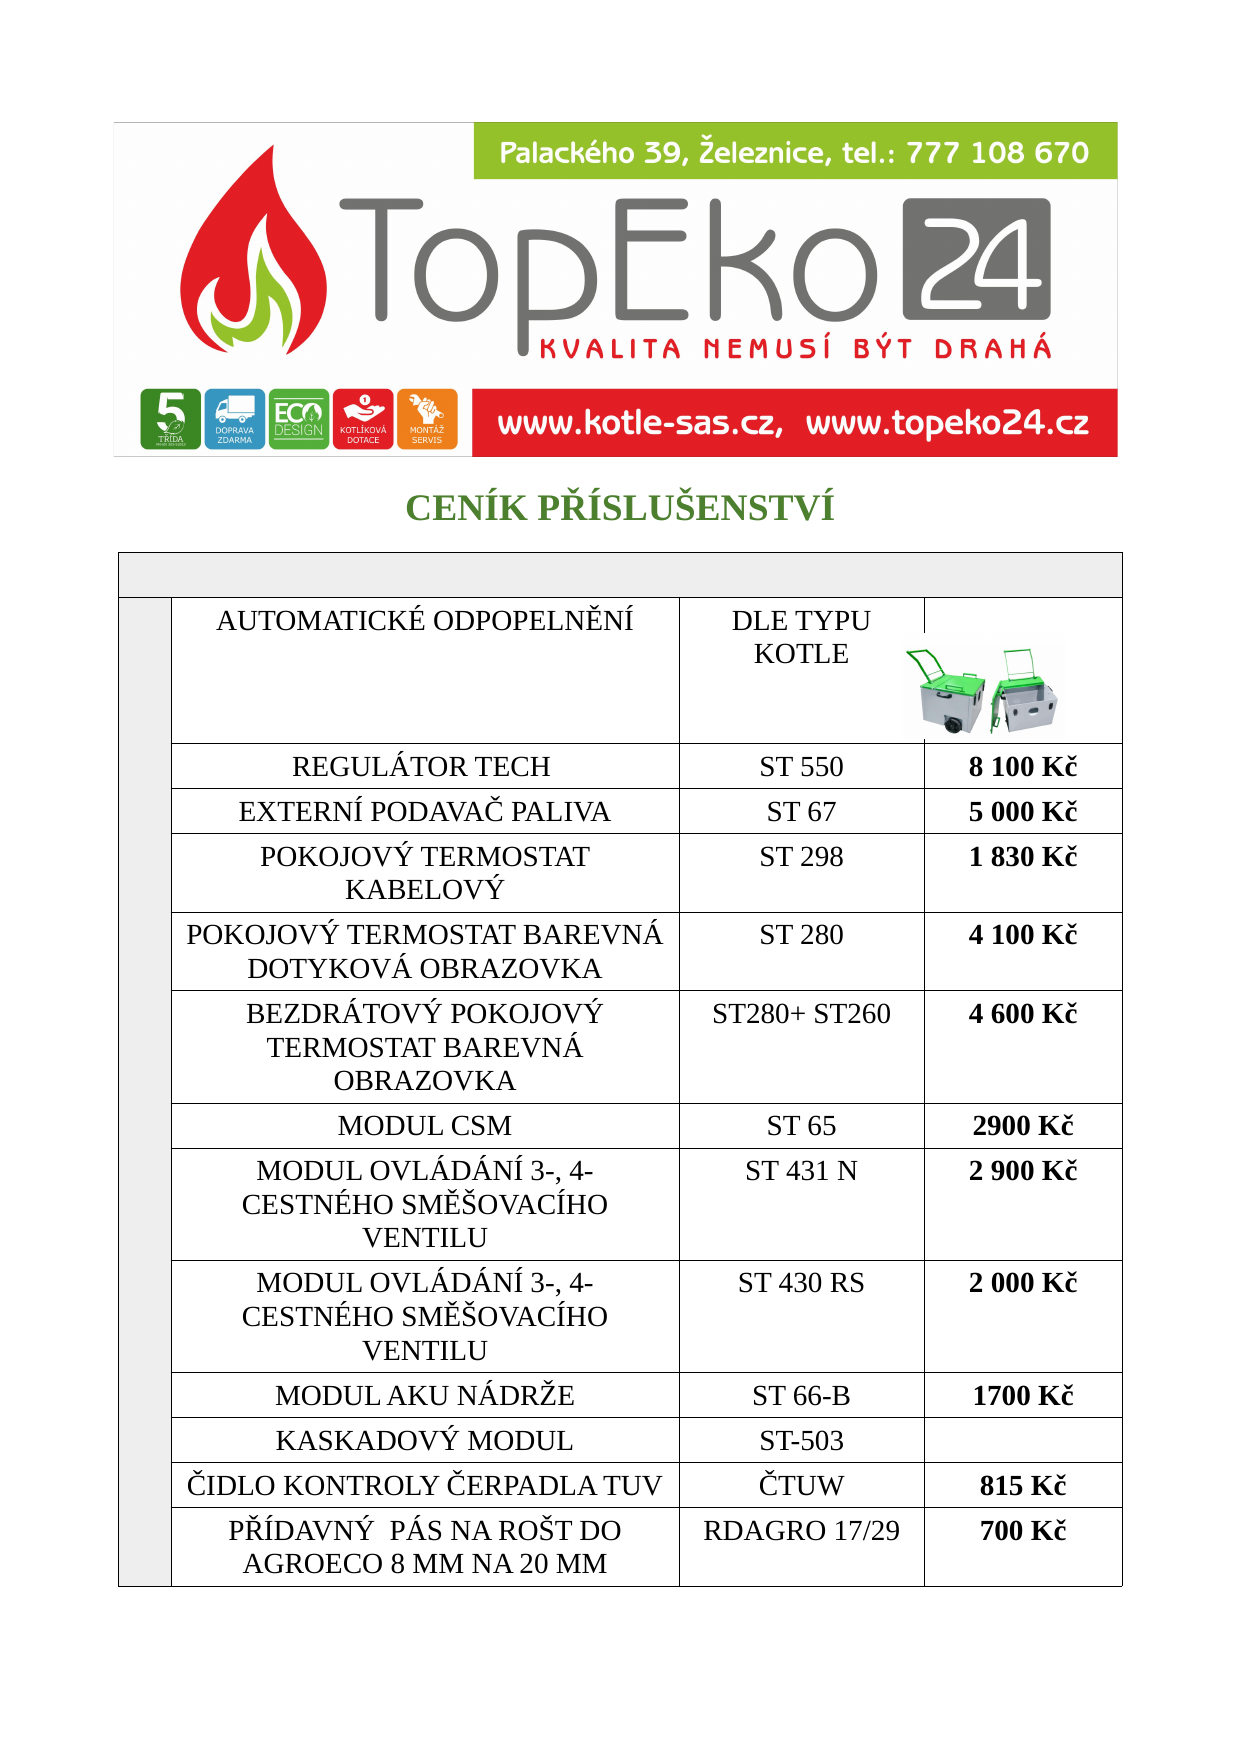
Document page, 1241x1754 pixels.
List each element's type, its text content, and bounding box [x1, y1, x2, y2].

table_cell ČTUW [680, 1463, 924, 1507]
table_cell KASKADOVÝ MODUL [172, 1418, 679, 1462]
table_cell POKOJOVÝ TERMOSTAT KABELOVÝ [172, 834, 679, 912]
table_cell ST 66-B [680, 1373, 924, 1417]
table_cell 4 100 Kč [925, 913, 1122, 990]
picture [899, 633, 1066, 739]
table_cell 2 900 Kč [925, 1149, 1122, 1260]
table_cell 2 000 Kč [925, 1261, 1122, 1372]
table_cell ČIDLO KONTROLY ČERPADLA TUV [172, 1463, 679, 1507]
table_cell ST 280 [680, 913, 924, 990]
picture [113, 122, 1118, 457]
table_cell MODUL AKU NÁDRŽE [172, 1373, 679, 1417]
text CENÍK PŘÍSLUŠENSTVÍ [118, 486, 1122, 529]
table_cell MODUL OVLÁDÁNÍ 3-, 4- CESTNÉHO SMĚŠOVACÍHO VENTILU [172, 1149, 679, 1260]
table_cell ST 430 RS [680, 1261, 924, 1372]
table_cell [925, 1418, 1122, 1462]
table_cell 4 600 Kč [925, 991, 1122, 1102]
table_cell MODUL CSM [172, 1104, 679, 1148]
table_cell BEZDRÁTOVÝ POKOJOVÝ TERMOSTAT BAREVNÁ OBRAZOVKA [172, 991, 679, 1102]
table_cell ST-503 [680, 1418, 924, 1462]
table_cell MODUL OVLÁDÁNÍ 3-, 4- CESTNÉHO SMĚŠOVACÍHO VENTILU [172, 1261, 679, 1372]
table_cell ST 298 [680, 834, 924, 912]
table_cell ST 431 N [680, 1149, 924, 1260]
table_cell PŘÍDAVNÝ PÁS NA ROŠT DO AGROECO 8 MM NA 20 MM [172, 1508, 679, 1586]
table_cell ST 65 [680, 1104, 924, 1148]
table_cell 5 000 Kč [925, 789, 1122, 833]
table_cell 8 100 Kč [925, 744, 1122, 788]
table_cell ST 550 [680, 744, 924, 788]
table_cell 815 Kč [925, 1463, 1122, 1507]
table_cell 700 Kč [925, 1508, 1122, 1586]
table_cell 1700 Kč [925, 1373, 1122, 1417]
table_cell [925, 598, 1122, 743]
table_cell DLE TYPU KOTLE [680, 598, 924, 743]
table_cell ST 67 [680, 789, 924, 833]
table_cell ST280+ ST260 [680, 991, 924, 1102]
table_cell 2900 Kč [925, 1104, 1122, 1148]
table_header [119, 553, 1122, 597]
table_cell [119, 598, 171, 1586]
table_cell AUTOMATICKÉ ODPOPELNĚNÍ [172, 598, 679, 743]
table_cell RDAGRO 17/29 [680, 1508, 924, 1586]
table_cell EXTERNÍ PODAVAČ PALIVA [172, 789, 679, 833]
table_cell POKOJOVÝ TERMOSTAT BAREVNÁ DOTYKOVÁ OBRAZOVKA [172, 913, 679, 990]
table_cell REGULÁTOR TECH [172, 744, 679, 788]
table_cell 1 830 Kč [925, 834, 1122, 912]
